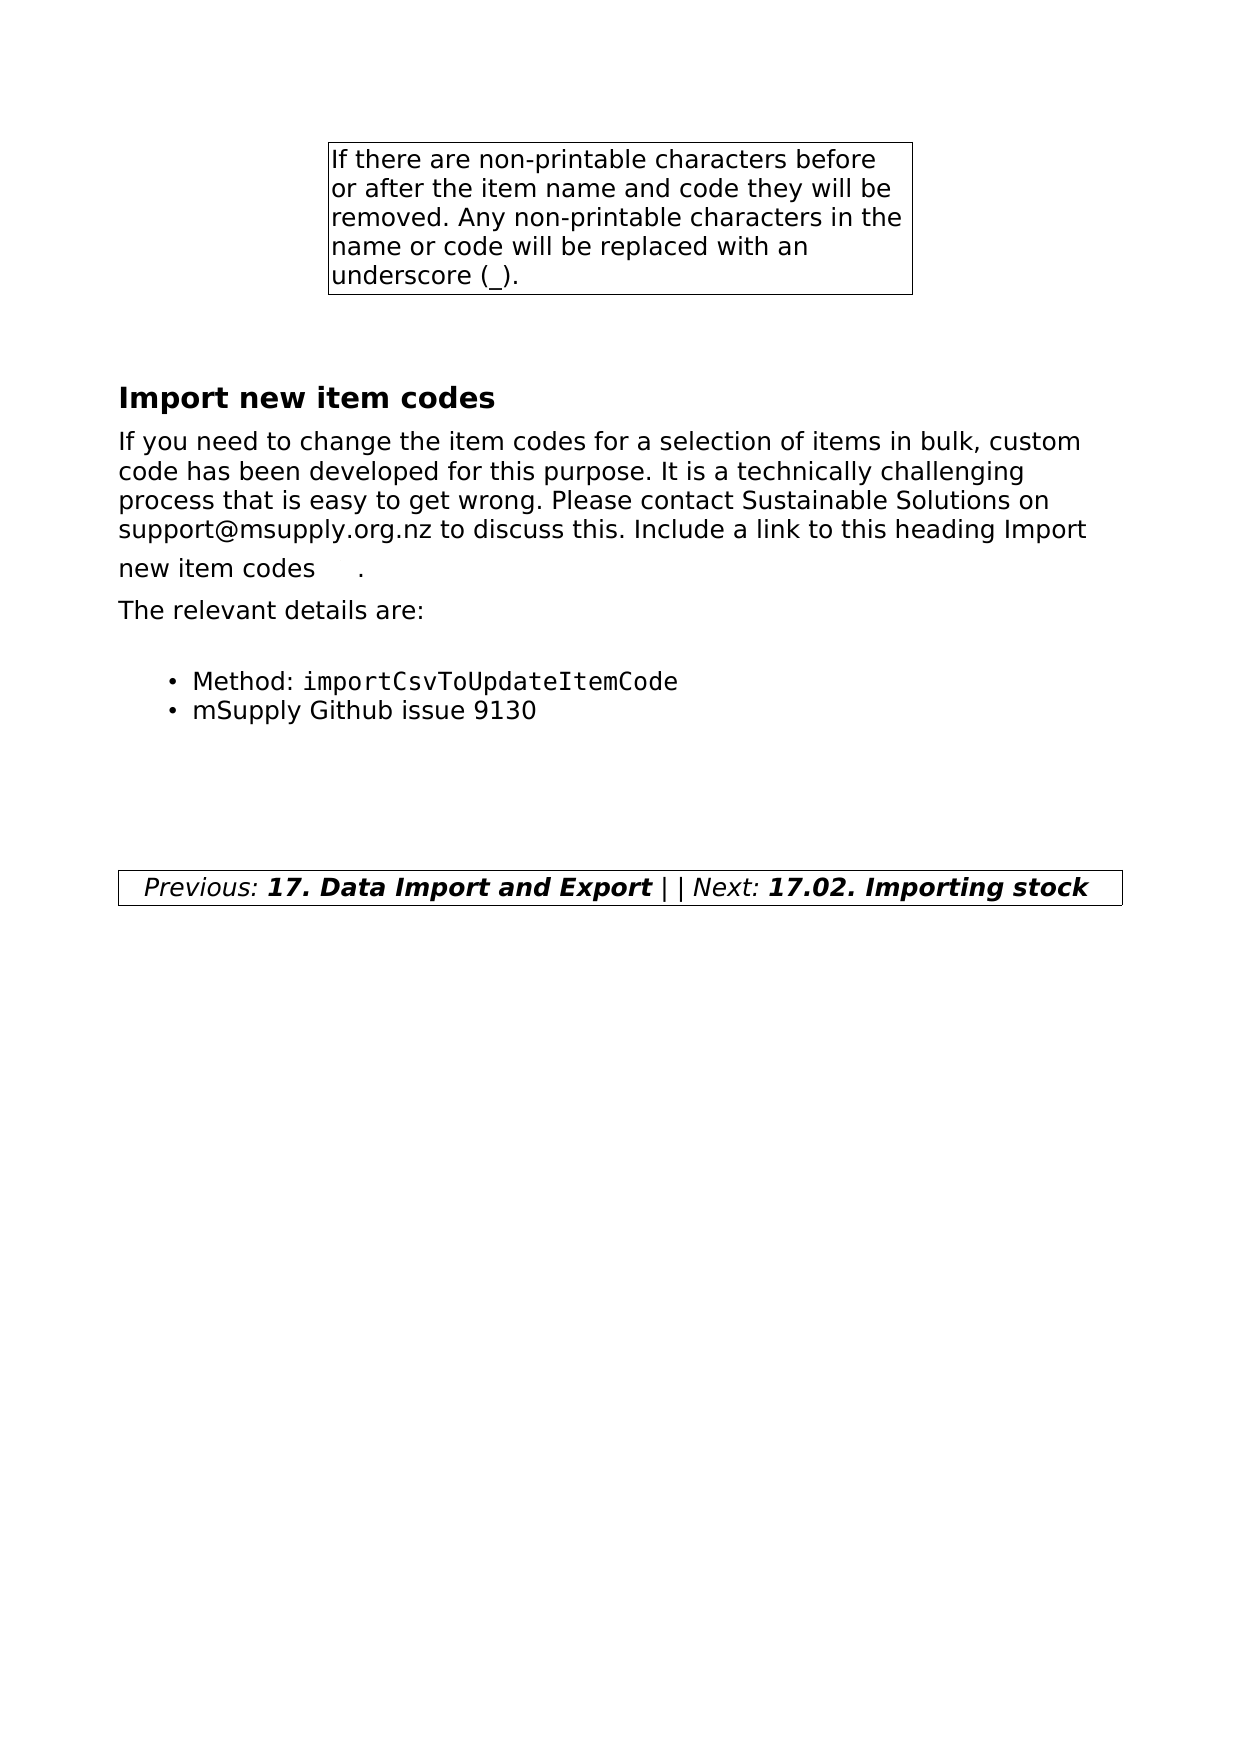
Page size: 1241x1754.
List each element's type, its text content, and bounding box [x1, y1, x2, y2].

text The relevant details are: [118, 596, 1122, 625]
list mSupply Github issue 9130 [177, 696, 1122, 726]
table_header If there are non-printable characters before or after the item name and code they will be removed. Any non-printable characters in the name or code will be replaced with an underscore (_). [329, 143, 912, 293]
text If you need to change the item codes for a selection of items in bulk, custom code has been developed for this purpose. It is a technically challenging process that is easy to get wrong. Please contact Sustainable Solutions on support@msupply.org.nz to discuss this. Include a link to this heading Import new item codes . [118, 427, 1122, 583]
subtitle Import new item codes [118, 381, 1122, 415]
list Method: importCsvToUpdateItemCode [177, 667, 1122, 696]
table_header Previous: 17. Data Import and Export | | Next: 17.02. Importing stock [119, 871, 1122, 905]
